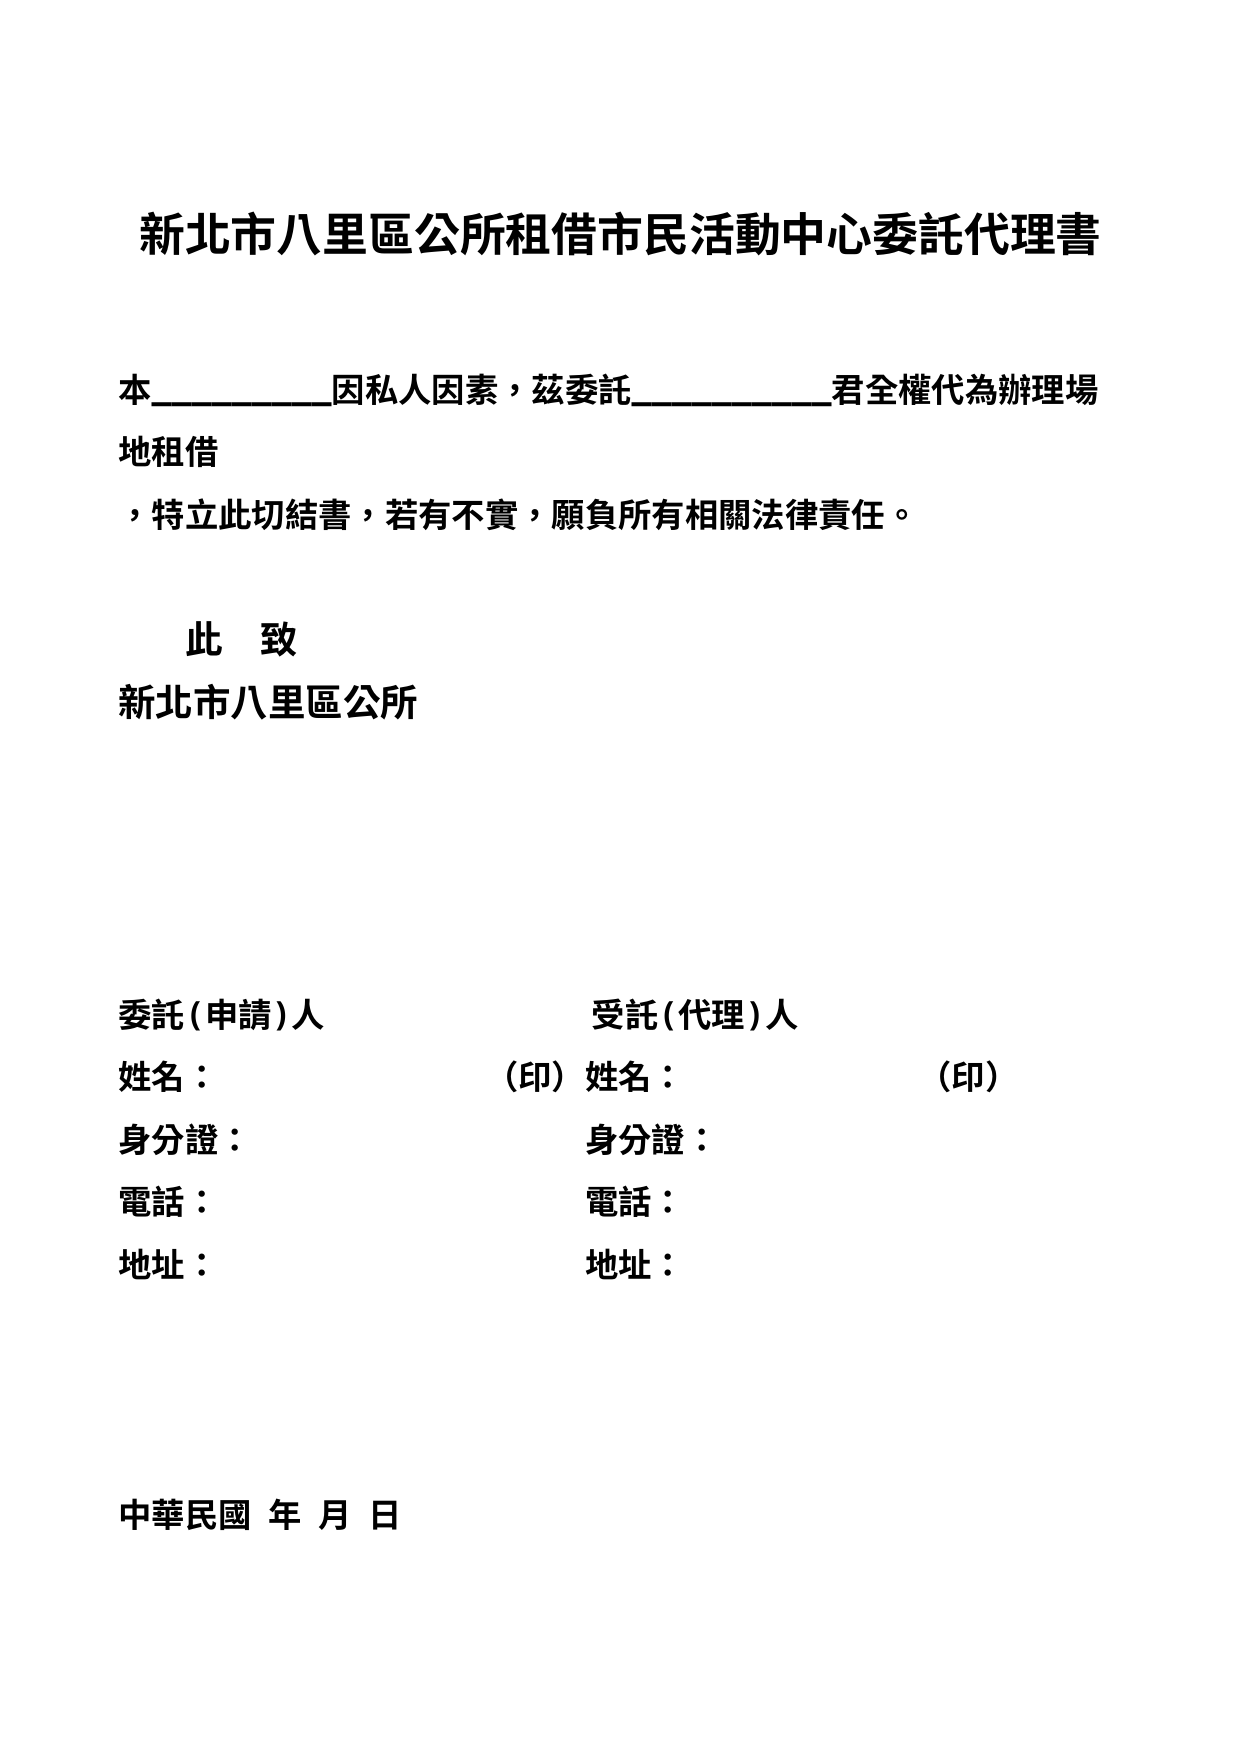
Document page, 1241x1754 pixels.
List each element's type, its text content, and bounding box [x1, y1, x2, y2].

text 本_________因私人因素，茲委託__________君全權代為辦理場地租借 [118, 346, 1122, 471]
text 電話： 電話： [118, 1158, 1122, 1221]
text 姓名： （印）姓名： （印） [118, 1033, 1122, 1096]
text 中華民國 年 月 日 [118, 1471, 1122, 1533]
text 委託(申請)人 受託(代理)人 [118, 971, 1122, 1033]
text 新北市八里區公所 [118, 658, 1122, 721]
text 身分證： 身分證： [118, 1096, 1122, 1158]
text 地址： 地址： [118, 1221, 1122, 1283]
text 此 致 [118, 596, 1122, 658]
text ，特立此切結書，若有不實，願負所有相關法律責任。 [118, 471, 1122, 533]
text 新北市八里區公所租借市民活動中心委託代理書 [118, 158, 1122, 283]
